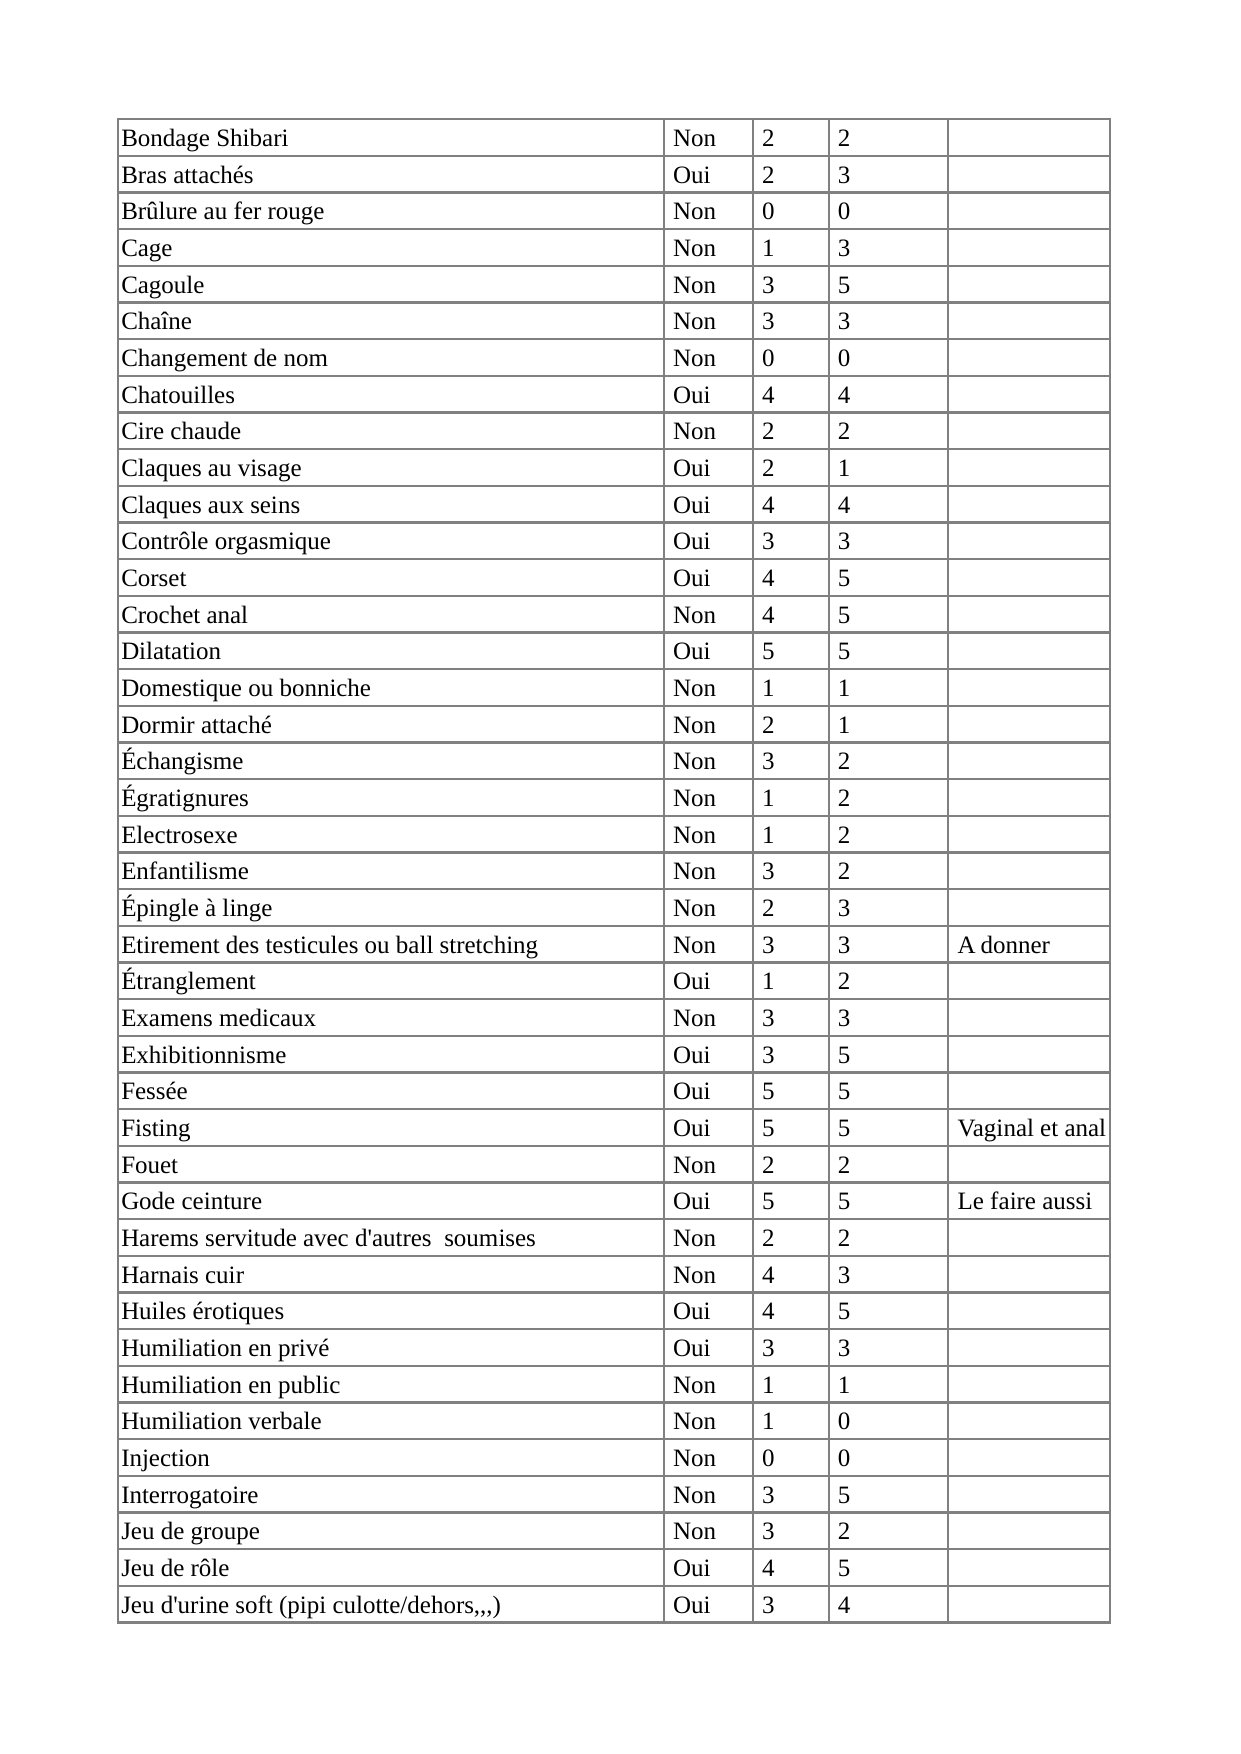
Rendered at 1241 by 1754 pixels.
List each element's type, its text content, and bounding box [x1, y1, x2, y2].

table_cell Electrosexe [119, 817, 663, 851]
table_cell Exhibitionnisme [119, 1037, 663, 1071]
table_cell Fouet [119, 1147, 663, 1181]
table_cell Le faire aussi [949, 1184, 1109, 1218]
table_cell Non [665, 1220, 752, 1255]
table_cell Non [665, 927, 752, 961]
table_cell Oui [665, 1184, 752, 1218]
table_cell [949, 597, 1109, 631]
table_cell A donner [949, 927, 1109, 961]
table_cell Contrôle orgasmique [119, 524, 663, 558]
table_cell [949, 854, 1109, 888]
table_cell 3 [830, 524, 947, 558]
table_cell Humiliation en public [119, 1367, 663, 1401]
table_cell [949, 304, 1109, 338]
table_cell [949, 1514, 1109, 1548]
table_cell 1 [754, 230, 828, 265]
table_cell [949, 1074, 1109, 1108]
table_cell Non [665, 304, 752, 338]
table_cell [949, 1550, 1109, 1585]
table_cell Échangisme [119, 744, 663, 778]
table_cell Oui [665, 1294, 752, 1328]
table_cell Chaîne [119, 304, 663, 338]
table_cell 3 [754, 1037, 828, 1071]
table_cell Non [665, 267, 752, 301]
table_cell 5 [830, 634, 947, 668]
table_cell 0 [830, 1440, 947, 1475]
table_cell 2 [830, 414, 947, 448]
table_cell 5 [754, 1184, 828, 1218]
table_cell 2 [754, 890, 828, 925]
table_cell [949, 890, 1109, 925]
table_cell 3 [754, 267, 828, 301]
table_cell Chatouilles [119, 377, 663, 411]
table_cell 3 [754, 524, 828, 558]
table_cell 3 [830, 890, 947, 925]
table_cell Claques au visage [119, 450, 663, 485]
table_cell 0 [754, 194, 828, 228]
table_cell Non [665, 1440, 752, 1475]
table_cell 1 [754, 780, 828, 815]
table_cell Etirement des testicules ou ball stretching [119, 927, 663, 961]
table_cell [949, 817, 1109, 851]
table_cell 2 [830, 854, 947, 888]
table_cell [949, 1440, 1109, 1475]
table_cell Claques aux seins [119, 487, 663, 521]
table_cell 2 [754, 707, 828, 741]
table_cell 1 [830, 670, 947, 705]
table_cell Non [665, 340, 752, 375]
table_cell Étranglement [119, 964, 663, 998]
table_cell 5 [830, 560, 947, 595]
table_cell 3 [830, 1330, 947, 1365]
table_cell 4 [830, 1587, 947, 1621]
table_cell Non [665, 414, 752, 448]
table_cell 3 [754, 1330, 828, 1365]
table_cell Oui [665, 1330, 752, 1365]
table_cell [949, 157, 1109, 191]
table_cell [949, 1587, 1109, 1621]
table_cell 5 [830, 1037, 947, 1071]
table_cell [949, 1294, 1109, 1328]
table_cell Crochet anal [119, 597, 663, 631]
table_cell 1 [754, 1404, 828, 1438]
table_cell Harems servitude avec d'autres soumises [119, 1220, 663, 1255]
table_cell [949, 230, 1109, 265]
table_cell 0 [830, 194, 947, 228]
table_cell 5 [830, 1550, 947, 1585]
table_cell Non [665, 1000, 752, 1035]
table_cell Jeu d'urine soft (pipi culotte/dehors,,,) [119, 1587, 663, 1621]
table_cell 5 [830, 267, 947, 301]
table_cell [949, 267, 1109, 301]
table_cell Oui [665, 1110, 752, 1145]
table_cell Non [665, 890, 752, 925]
table_cell Gode ceinture [119, 1184, 663, 1218]
table_cell [949, 194, 1109, 228]
table_cell 3 [754, 1000, 828, 1035]
table_cell 5 [754, 634, 828, 668]
table_cell 1 [754, 1367, 828, 1401]
table_cell Jeu de rôle [119, 1550, 663, 1585]
table_cell Non [665, 1147, 752, 1181]
table_cell 2 [830, 817, 947, 851]
table_cell 3 [754, 304, 828, 338]
table_cell Bondage Shibari [119, 120, 663, 155]
table_cell [949, 487, 1109, 521]
table_cell [949, 1477, 1109, 1511]
table_cell Égratignures [119, 780, 663, 815]
table_cell 2 [830, 780, 947, 815]
table_cell [949, 1000, 1109, 1035]
table_cell Oui [665, 450, 752, 485]
table_cell 2 [830, 964, 947, 998]
table_cell Non [665, 670, 752, 705]
table_cell Huiles érotiques [119, 1294, 663, 1328]
table_cell Non [665, 1367, 752, 1401]
table_cell Non [665, 230, 752, 265]
table_cell Non [665, 194, 752, 228]
table_cell 5 [754, 1074, 828, 1108]
table_cell 5 [830, 1294, 947, 1328]
table_cell [949, 964, 1109, 998]
table_cell 4 [754, 560, 828, 595]
table_cell 3 [830, 230, 947, 265]
table_cell 3 [830, 927, 947, 961]
table_cell [949, 120, 1109, 155]
table_cell 2 [830, 120, 947, 155]
table_cell Cire chaude [119, 414, 663, 448]
table_cell 5 [830, 1110, 947, 1145]
table_cell Cage [119, 230, 663, 265]
table_cell Bras attachés [119, 157, 663, 191]
table_cell 1 [754, 817, 828, 851]
table_cell 5 [754, 1110, 828, 1145]
table_cell 2 [830, 1220, 947, 1255]
table_cell 1 [754, 670, 828, 705]
table_cell 4 [754, 1294, 828, 1328]
table_cell 2 [830, 744, 947, 778]
table_cell [949, 780, 1109, 815]
table_cell [949, 1220, 1109, 1255]
table_cell Non [665, 780, 752, 815]
table_cell [949, 670, 1109, 705]
table_cell 0 [830, 1404, 947, 1438]
table_cell Harnais cuir [119, 1257, 663, 1291]
table_cell Non [665, 1257, 752, 1291]
table_cell 1 [830, 1367, 947, 1401]
table_cell Enfantilisme [119, 854, 663, 888]
table_cell Oui [665, 157, 752, 191]
table_cell 4 [754, 1257, 828, 1291]
table_cell 3 [754, 1477, 828, 1511]
table_cell Non [665, 854, 752, 888]
table_cell 1 [754, 964, 828, 998]
table_cell Oui [665, 634, 752, 668]
table_cell 2 [754, 414, 828, 448]
table_cell 2 [830, 1147, 947, 1181]
table_cell Cagoule [119, 267, 663, 301]
table_cell [949, 1147, 1109, 1181]
table_cell [949, 450, 1109, 485]
table_cell 0 [754, 1440, 828, 1475]
table_cell 2 [754, 120, 828, 155]
table_cell 2 [754, 450, 828, 485]
table_cell 3 [830, 1000, 947, 1035]
table_cell [949, 560, 1109, 595]
table_cell Corset [119, 560, 663, 595]
table_cell Non [665, 707, 752, 741]
table_cell Dormir attaché [119, 707, 663, 741]
table_cell 3 [754, 927, 828, 961]
table_cell [949, 1330, 1109, 1365]
table_cell [949, 1404, 1109, 1438]
table_cell 5 [830, 1184, 947, 1218]
table_cell 3 [754, 1514, 828, 1548]
table_cell 3 [754, 744, 828, 778]
table_cell Vaginal et anal [949, 1110, 1109, 1145]
table_cell Jeu de groupe [119, 1514, 663, 1548]
table_cell Domestique ou bonniche [119, 670, 663, 705]
table_cell Non [665, 744, 752, 778]
table_cell 5 [830, 597, 947, 631]
table_cell 3 [754, 854, 828, 888]
table_cell Non [665, 1404, 752, 1438]
table_cell Humiliation verbale [119, 1404, 663, 1438]
table_cell Oui [665, 1037, 752, 1071]
table_cell Non [665, 1477, 752, 1511]
table_cell 4 [830, 377, 947, 411]
table_cell Oui [665, 1550, 752, 1585]
table_cell 4 [754, 487, 828, 521]
table_cell Oui [665, 487, 752, 521]
table_cell 2 [830, 1514, 947, 1548]
table_cell Épingle à linge [119, 890, 663, 925]
table_cell Non [665, 120, 752, 155]
table_cell [949, 1367, 1109, 1401]
table_cell Oui [665, 1074, 752, 1108]
table_cell Humiliation en privé [119, 1330, 663, 1365]
table_cell Dilatation [119, 634, 663, 668]
table_cell 2 [754, 157, 828, 191]
table_cell 2 [754, 1147, 828, 1181]
table_cell Examens medicaux [119, 1000, 663, 1035]
table_cell 4 [754, 1550, 828, 1585]
table_cell Oui [665, 964, 752, 998]
table_cell Fessée [119, 1074, 663, 1108]
table_cell [949, 634, 1109, 668]
table_cell [949, 340, 1109, 375]
table_cell [949, 524, 1109, 558]
table_cell Injection [119, 1440, 663, 1475]
table_cell Oui [665, 524, 752, 558]
table_cell 0 [754, 340, 828, 375]
table_cell 3 [754, 1587, 828, 1621]
table_cell [949, 1037, 1109, 1071]
table_cell [949, 1257, 1109, 1291]
table_cell 3 [830, 1257, 947, 1291]
table_cell Oui [665, 1587, 752, 1621]
table_cell Non [665, 597, 752, 631]
table_cell Changement de nom [119, 340, 663, 375]
table_cell 1 [830, 450, 947, 485]
table_cell Interrogatoire [119, 1477, 663, 1511]
table_cell 4 [754, 377, 828, 411]
table_cell 3 [830, 304, 947, 338]
table_cell 3 [830, 157, 947, 191]
table_cell Brûlure au fer rouge [119, 194, 663, 228]
table_cell 0 [830, 340, 947, 375]
table_cell [949, 744, 1109, 778]
table_cell [949, 414, 1109, 448]
table_cell 4 [754, 597, 828, 631]
table_cell 5 [830, 1074, 947, 1108]
table_cell 4 [830, 487, 947, 521]
table_cell Oui [665, 377, 752, 411]
table_cell [949, 377, 1109, 411]
table_cell 5 [830, 1477, 947, 1511]
table_cell 1 [830, 707, 947, 741]
table_cell Fisting [119, 1110, 663, 1145]
table_cell [949, 707, 1109, 741]
table_cell Non [665, 1514, 752, 1548]
table_cell Oui [665, 560, 752, 595]
table_cell 2 [754, 1220, 828, 1255]
table_cell Non [665, 817, 752, 851]
